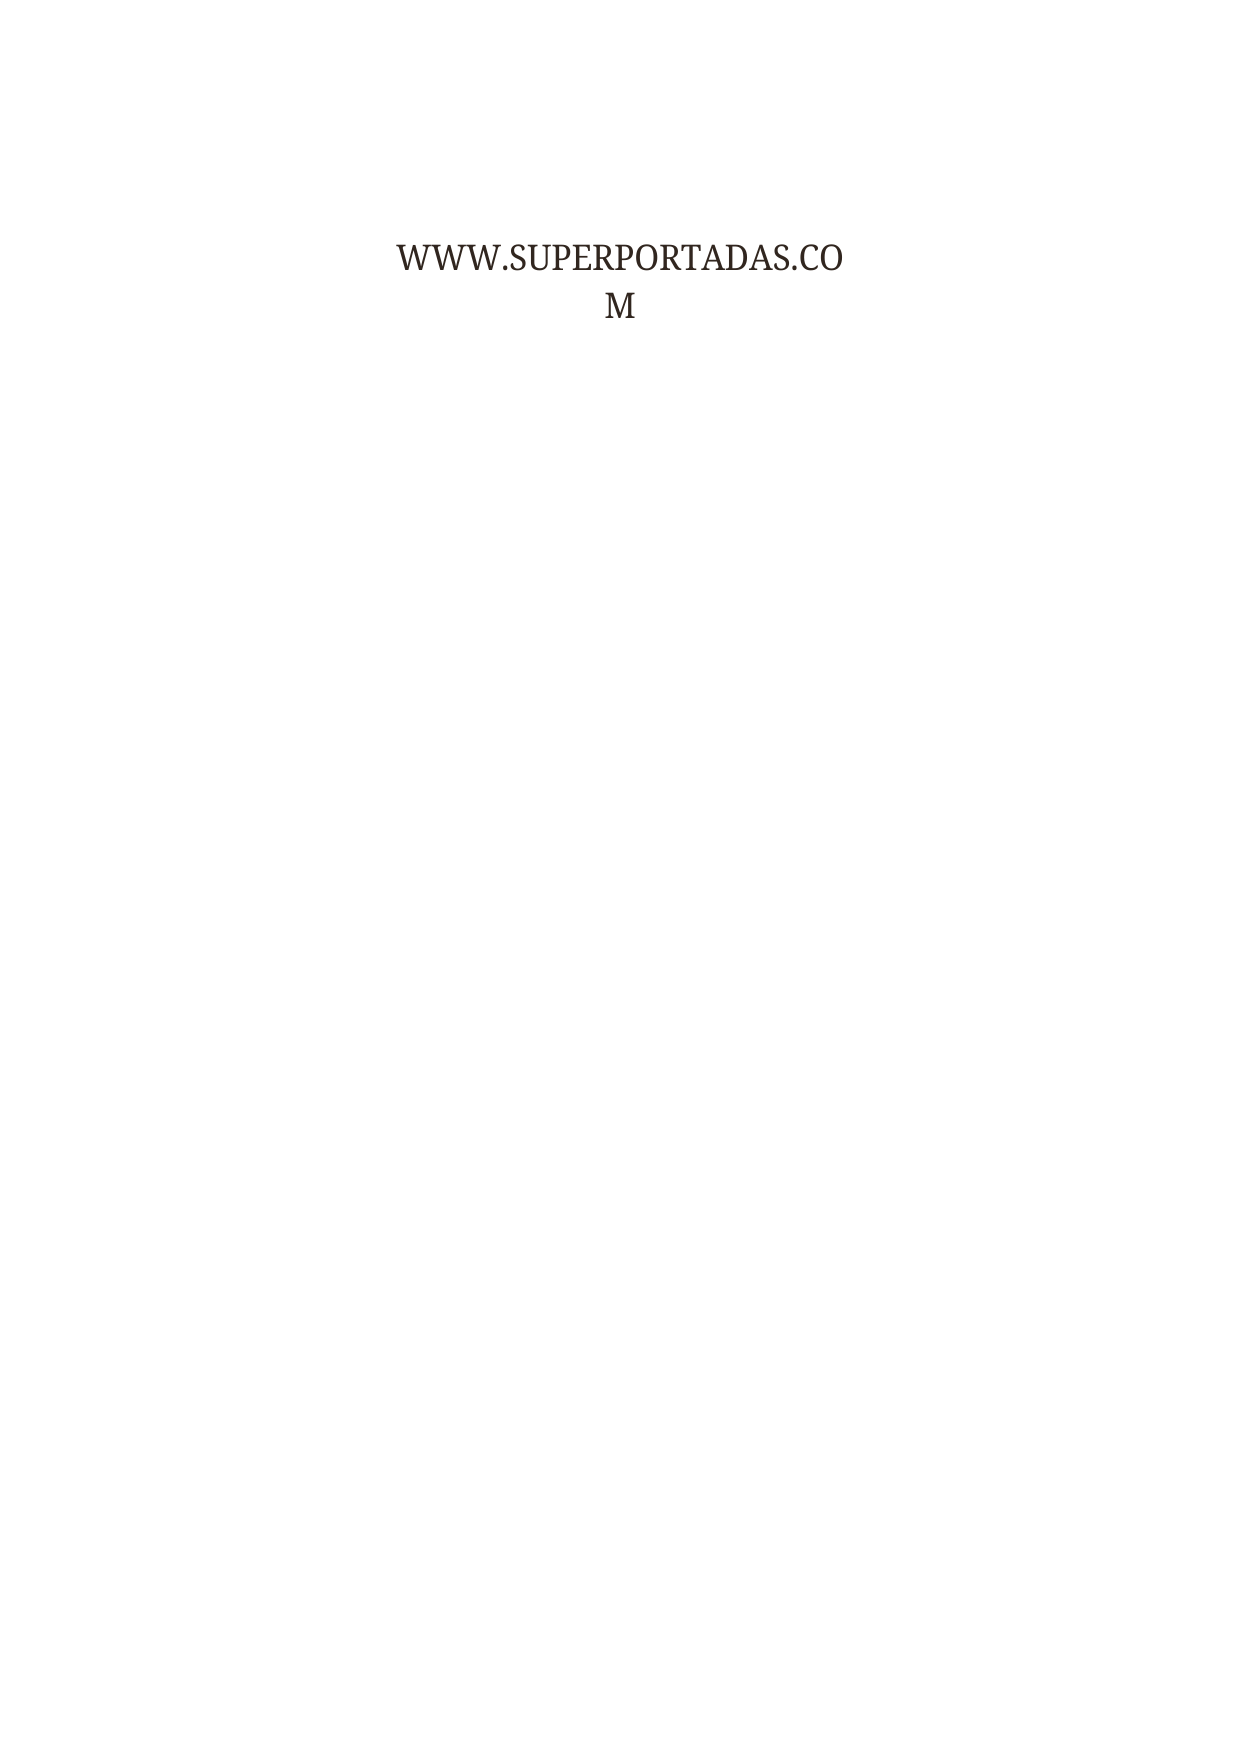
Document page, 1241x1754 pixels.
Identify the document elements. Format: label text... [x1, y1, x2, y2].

text WWW.SUPERPORTADAS.COM [391, 232, 848, 329]
